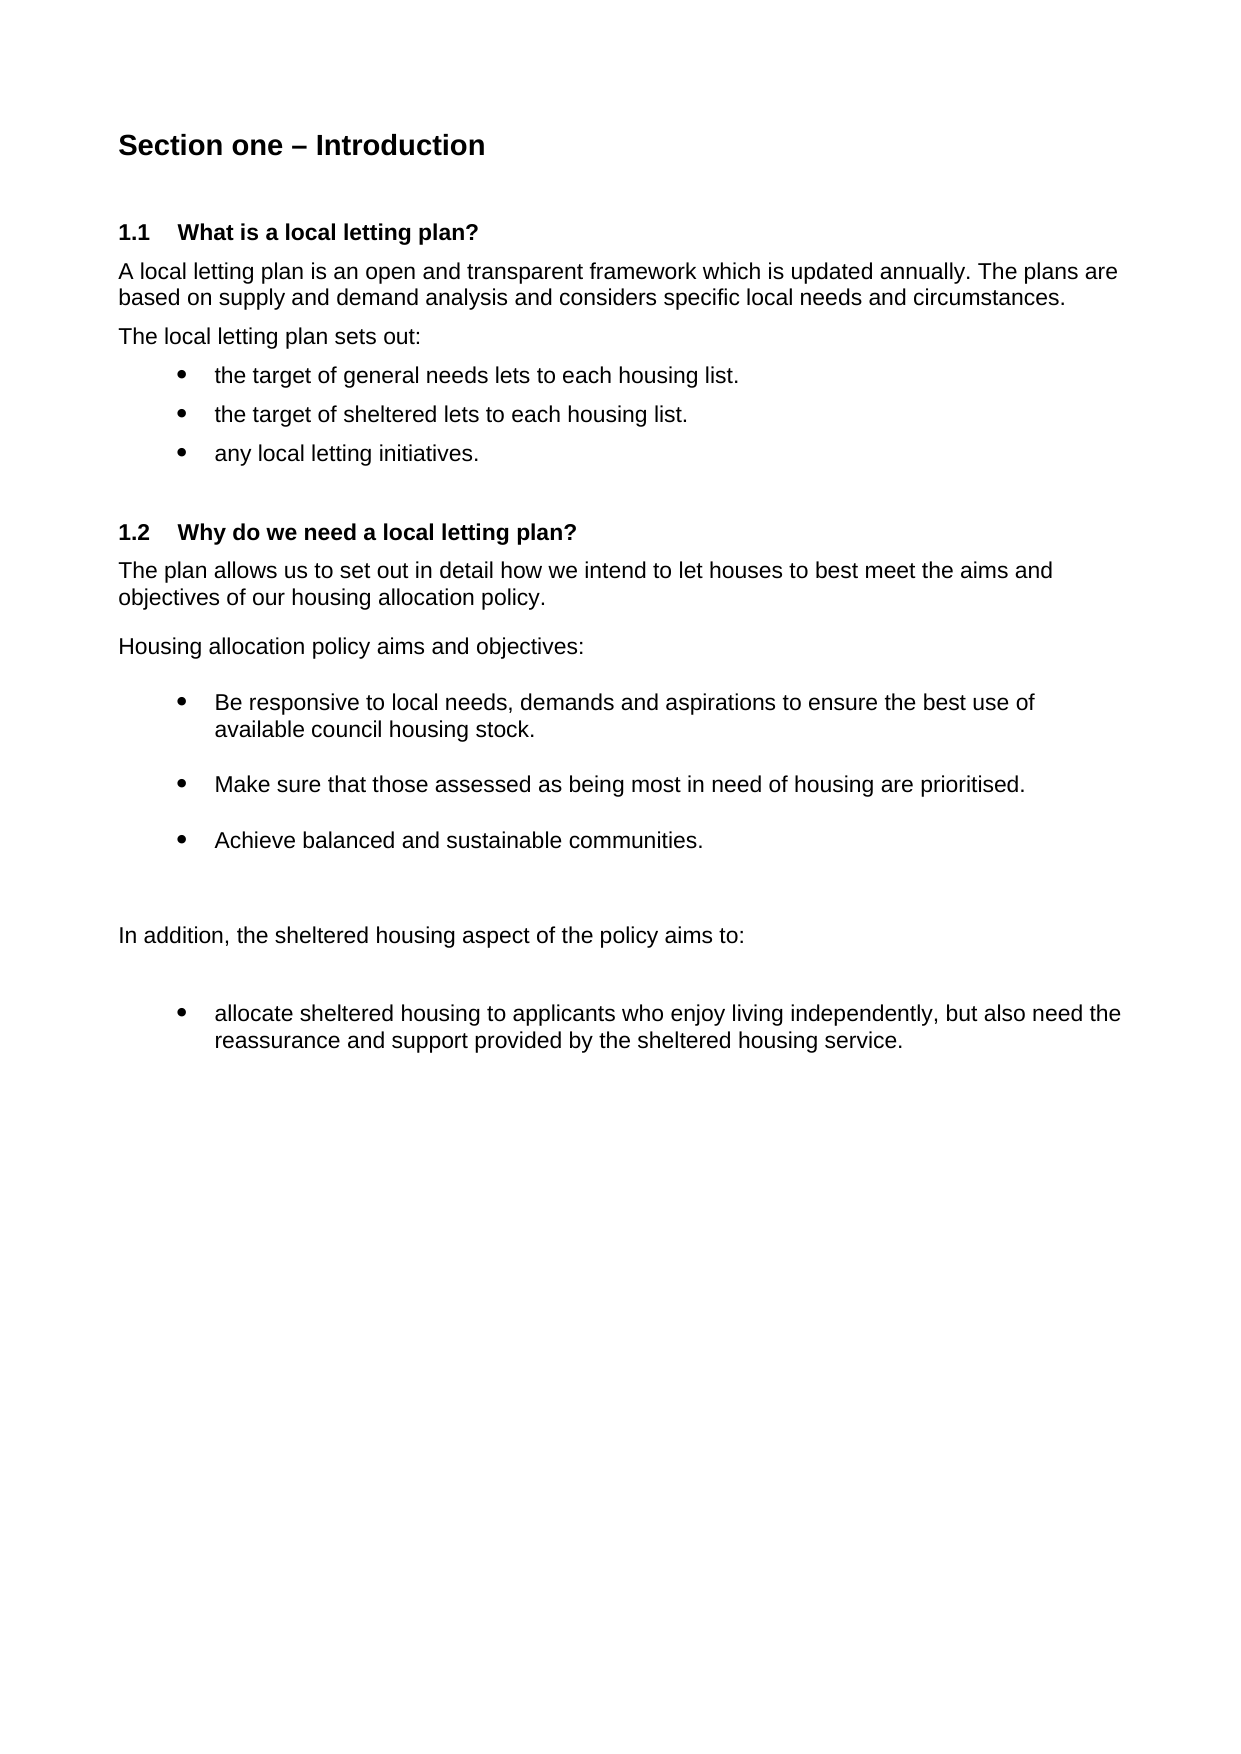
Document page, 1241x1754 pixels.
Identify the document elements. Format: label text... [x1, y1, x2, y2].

list Make sure that those assessed as being most in need of housing are prioritised. [177, 771, 1122, 798]
list the target of sheltered lets to each housing list. [177, 401, 1122, 428]
text The local letting plan sets out: [118, 323, 1122, 349]
list What is a local letting plan? [118, 219, 1122, 245]
text In addition, the sheltered housing aspect of the policy aims to: [118, 922, 1122, 948]
list Achieve balanced and sustainable communities. [177, 827, 1122, 854]
text A local letting plan is an open and transparent framework which is updated annually. The plans are based on supply and demand analysis and considers specific local needs and circumstances. [118, 258, 1122, 310]
subtitle Section one – Introduction [118, 128, 1122, 161]
text Housing allocation policy aims and objectives: [118, 633, 1122, 659]
list the target of general needs lets to each housing list. [177, 362, 1122, 388]
list Why do we need a local letting plan? [118, 519, 1122, 545]
text The plan allows us to set out in detail how we intend to let houses to best meet the aims and objectives of our housing allocation policy. [118, 557, 1122, 610]
list any local letting initiatives. [177, 440, 1122, 467]
list allocate sheltered housing to applicants who enjoy living independently, but also need the reassurance and support provided by the sheltered housing service. [177, 1000, 1122, 1053]
list Be responsive to local needs, demands and aspirations to ensure the best use of available council housing stock. [177, 689, 1122, 742]
